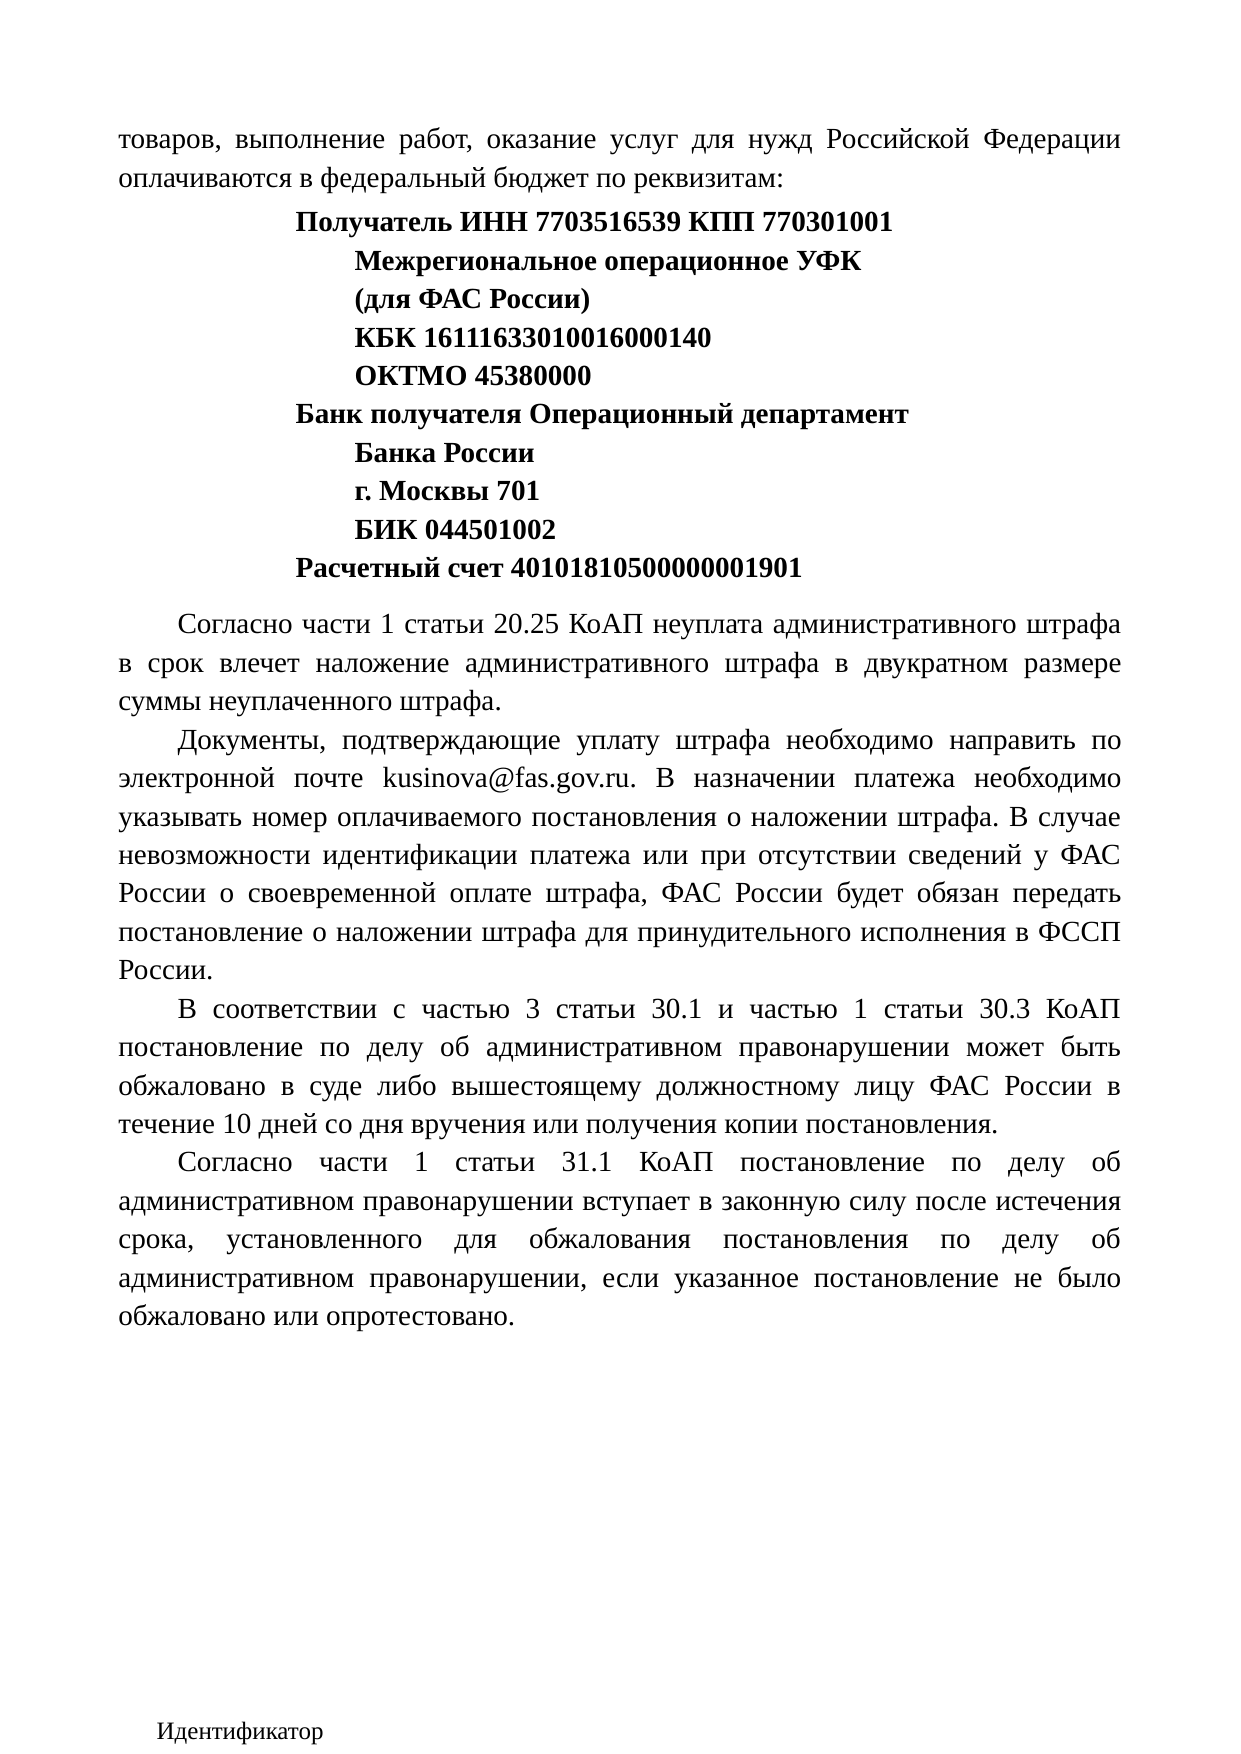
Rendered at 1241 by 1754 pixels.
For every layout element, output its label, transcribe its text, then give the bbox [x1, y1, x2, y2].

text товаров, выполнение работ, оказание услуг для нужд Российской Федерации оплачиваются в федеральный бюджет по реквизитам: [118, 118, 1122, 195]
text г. Москвы 701 [354, 470, 1122, 508]
text (для ФАС России) [354, 278, 1122, 316]
text В соответствии с частью 3 статьи 30.1 и частью 1 статьи 30.3 КоАП постановление по делу об административном правонарушении может быть обжаловано в суде либо вышестоящему должностному лицу ФАС России в течение 10 дней со дня вручения или получения копии постановления. [118, 987, 1122, 1141]
text Расчетный счет 40101810500000001901 [295, 547, 1122, 585]
text ОКТМО 45380000 [354, 355, 1122, 393]
text Банка России [354, 432, 1122, 470]
text БИК 044501002 [354, 508, 1122, 547]
text Согласно части 1 статьи 20.25 КоАП неуплата административного штрафа в срок влечет наложение административного штрафа в двукратном размере суммы неуплаченного штрафа. [118, 603, 1122, 718]
text Документы, подтверждающие уплату штрафа необходимо направить по электронной почте kusinova@fas.gov.ru. В назначении платежа необходимо указывать номер оплачиваемого постановления о наложении штрафа. В случае невозможности идентификации платежа или при отсутствии сведений у ФАС России о своевременной оплате штрафа, ФАС России будет обязан передать постановление о наложении штрафа для принудительного исполнения в ФССП России. [118, 718, 1122, 987]
text КБК 16111633010016000140 [354, 316, 1122, 355]
text Банк получателя Операционный департамент [295, 393, 1122, 432]
text Согласно части 1 статьи 31.1 КоАП постановление по делу об административном правонарушении вступает в законную силу после истечения срока, установленного для обжалования постановления по делу об административном правонарушении, если указанное постановление не было обжаловано или опротестовано. [118, 1141, 1122, 1333]
text Межрегиональное операционное УФК [354, 239, 1122, 278]
text Получатель ИНН 7703516539 КПП 770301001 [295, 201, 1122, 239]
